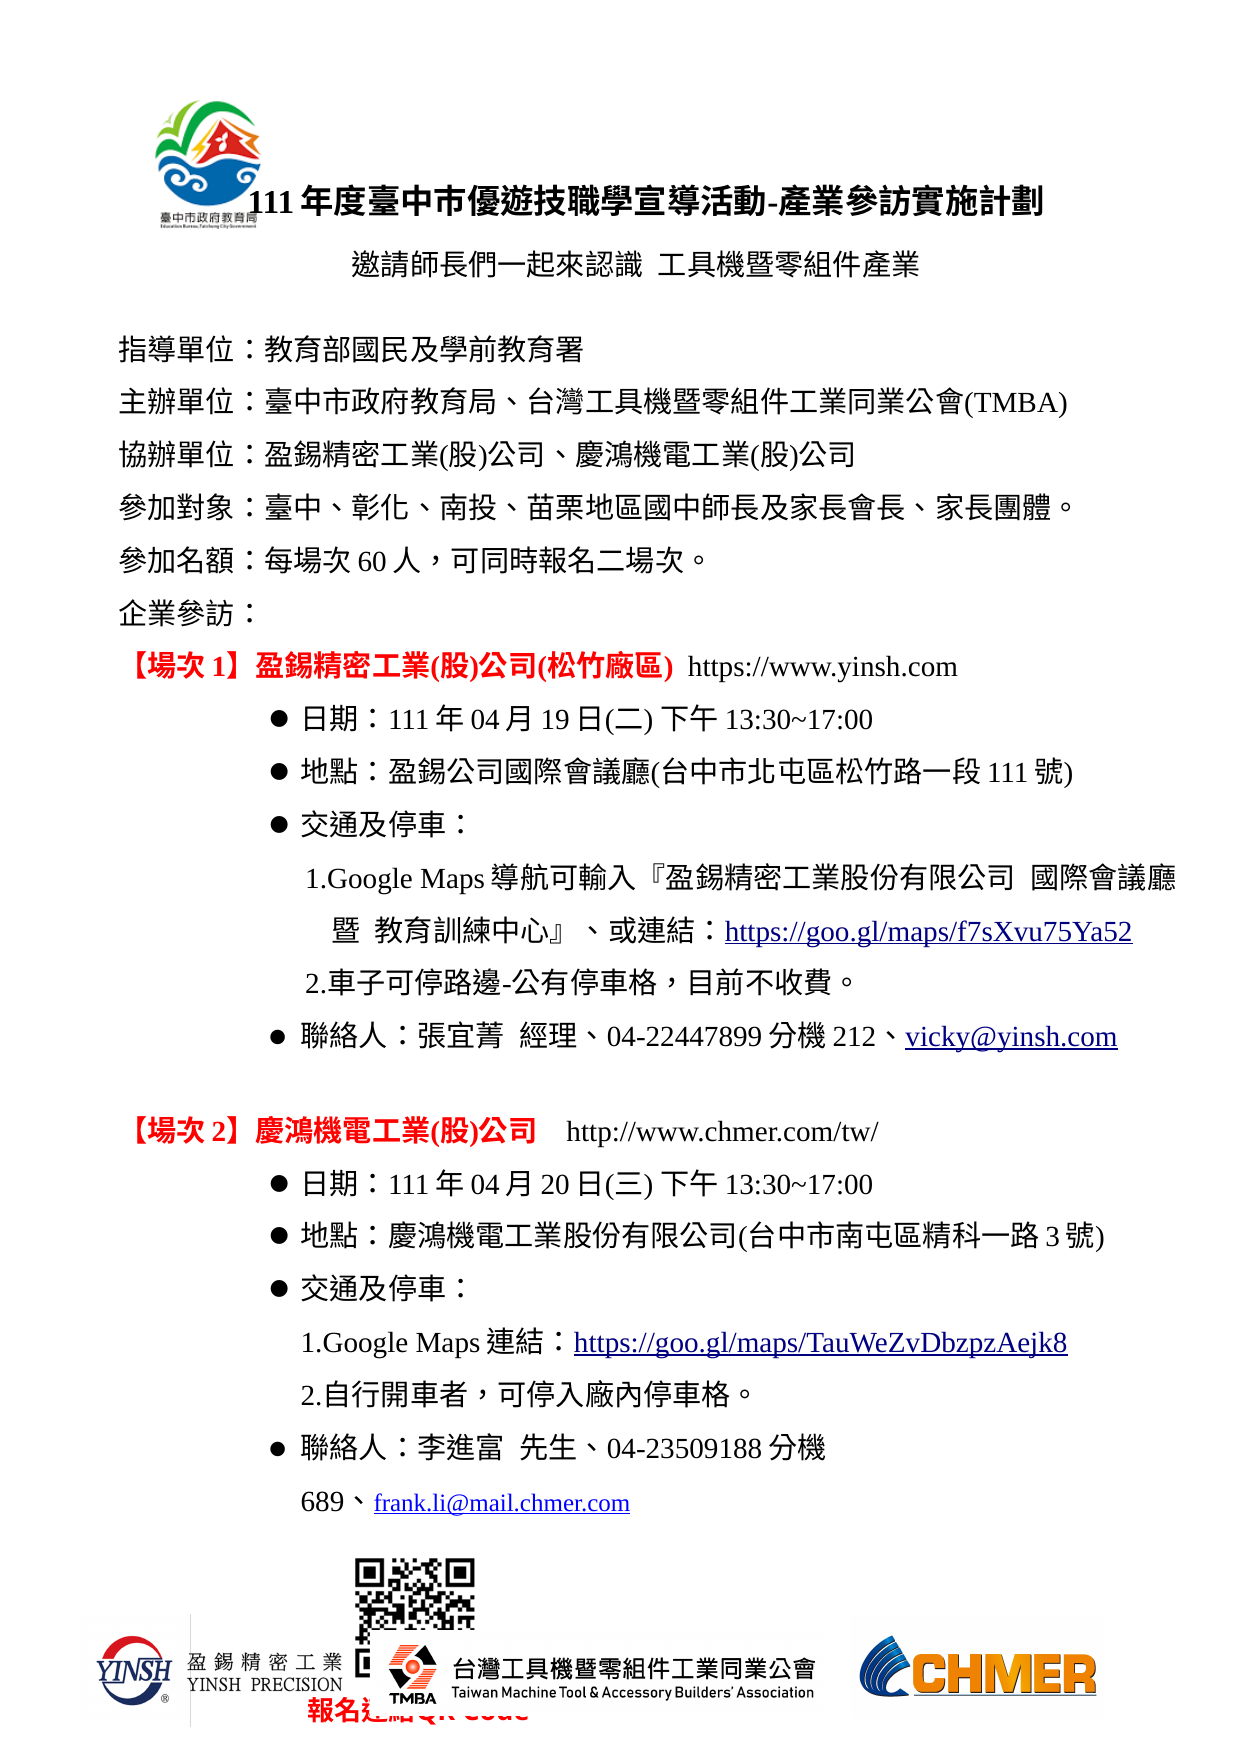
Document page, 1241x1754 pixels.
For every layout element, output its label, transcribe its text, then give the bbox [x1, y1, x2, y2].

list 日期：111年04月20日(三) 下午13:30~17:00 [268, 1160, 1122, 1202]
text 參加名額：每場次60人，可同時報名二場次。 [118, 537, 1122, 580]
text 111年度臺中巿優遊技職學宣導活動-產業參訪實施計劃 [118, 175, 153, 223]
list 聯絡人：李進富 先生、04-23509188分機689、frank.li@mail.chmer.com [268, 1424, 1122, 1519]
text 111年度臺中巿優遊技職學宣導活動-產業參訪實施計劃 [267, 175, 1122, 223]
list 交通及停車： [268, 1266, 1122, 1308]
text 參加對象：臺中、彰化、南投、苗栗地區國中師長及家長會長、家長團體。 [118, 484, 1122, 527]
text 【場次1】盈錫精密工業(股)公司(松竹廠區) https://www.yinsh.com [118, 643, 1122, 685]
text 邀請師長們一起來認識 工具機暨零組件產業 [118, 242, 1122, 284]
text 1.Google Maps導航可輸入『盈錫精密工業股份有限公司 國際會議廳暨 教育訓練中心』、或連結：https://goo.gl/maps/f7sXvu75Ya52 [305, 854, 1177, 949]
list 地點：盈錫公司國際會議廳(台中市北屯區松竹路一段111號) [268, 749, 1122, 791]
text 主辦單位：臺中市政府教育局、台灣工具機暨零組件工業同業公會(TMBA) [118, 379, 1122, 421]
text 【場次2】慶鴻機電工業(股)公司 http://www.chmer.com/tw/ [118, 1107, 1122, 1150]
list 地點：慶鴻機電工業股份有限公司(台中市南屯區精科一路3號) [268, 1213, 1122, 1255]
text 企業參訪： [118, 590, 1122, 632]
list 日期：111年04月19日(二) 下午13:30~17:00 [268, 696, 1122, 738]
list 聯絡人：張宜菁 經理、04-22447899分機212、vicky@yinsh.com [268, 1013, 1122, 1055]
text 2.自行開車者，可停入廠內停車格。 [300, 1371, 1152, 1414]
text 指導單位：教育部國民及學前教育署 [118, 326, 1122, 368]
text 協辦單位：盈錫精密工業(股)公司、慶鴻機電工業(股)公司 [118, 432, 1122, 474]
list 交通及停車： [268, 801, 1122, 844]
text 1.Google Maps連結：https://goo.gl/maps/TauWeZvDbzpzAejk8 [300, 1319, 1122, 1361]
text 2.車子可停路邊-公有停車格，目前不收費。 [305, 960, 1122, 1002]
